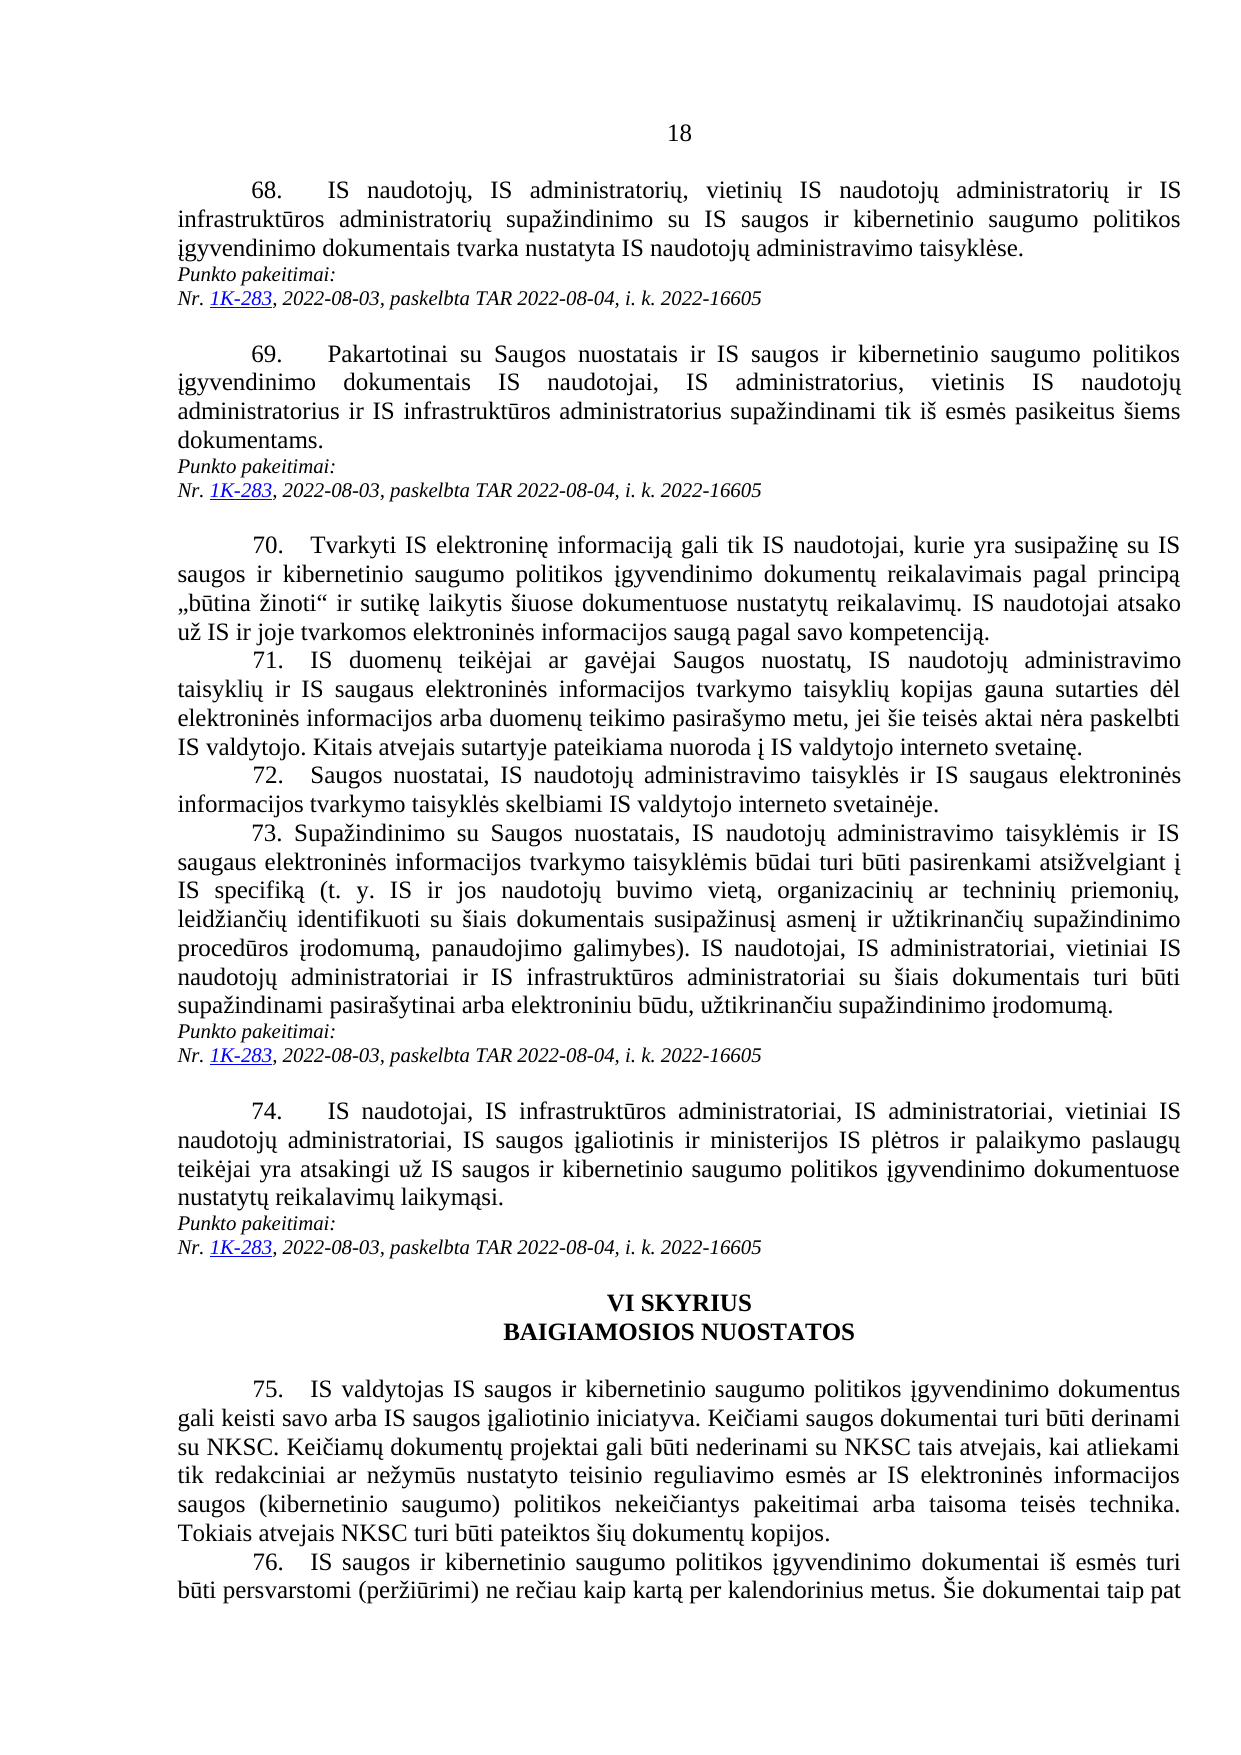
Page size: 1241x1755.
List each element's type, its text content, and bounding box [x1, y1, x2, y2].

text VI SKYRIUS [177, 1288, 1181, 1317]
text 70. Tvarkyti IS elektroninę informaciją gali tik IS naudotojai, kurie yra susipažinę su IS saugos ir kibernetinio saugumo politikos įgyvendinimo dokumentų reikalavimais pagal principą „būtina žinoti“ ir sutikę laikytis šiuose dokumentuose nustatytų reikalavimų. IS naudotojai atsako už IS ir joje tvarkomos elektroninės informacijos saugą pagal savo kompetenciją. [177, 531, 1181, 646]
text Punkto pakeitimai: [177, 1019, 1181, 1043]
text Nr. 1K-283, 2022-08-03, paskelbta TAR 2022-08-04, i. k. 2022-16605 [177, 1235, 1181, 1259]
text Nr. 1K-283, 2022-08-03, paskelbta TAR 2022-08-04, i. k. 2022-16605 [177, 1043, 1181, 1067]
text 76. IS saugos ir kibernetinio saugumo politikos įgyvendinimo dokumentai iš esmės turi būti persvarstomi (peržiūrimi) ne rečiau kaip kartą per kalendorinius metus. Šie dokumentai taip pat [177, 1547, 1181, 1604]
text Punkto pakeitimai: [177, 454, 1181, 478]
text 71. IS duomenų teikėjai ar gavėjai Saugos nuostatų, IS naudotojų administravimo taisyklių ir IS saugaus elektroninės informacijos tvarkymo taisyklių kopijas gauna sutarties dėl elektroninės informacijos arba duomenų teikimo pasirašymo metu, jei šie teisės aktai nėra paskelbti IS valdytojo. Kitais atvejais sutartyje pateikiama nuoroda į IS valdytojo interneto svetainę. [177, 646, 1181, 761]
text 69. Pakartotinai su Saugos nuostatais ir IS saugos ir kibernetinio saugumo politikos įgyvendinimo dokumentais IS naudotojai, IS administratorius, vietinis IS naudotojų administratorius ir IS infrastruktūros administratorius supažindinami tik iš esmės pasikeitus šiems dokumentams. [177, 339, 1181, 454]
text 68. IS naudotojų, IS administratorių, vietinių IS naudotojų administratorių ir IS infrastruktūros administratorių supažindinimo su IS saugos ir kibernetinio saugumo politikos įgyvendinimo dokumentais tvarka nustatyta IS naudotojų administravimo taisyklėse. [177, 176, 1181, 262]
text 74. IS naudotojai, IS infrastruktūros administratoriai, IS administratoriai, vietiniai IS naudotojų administratoriai, IS saugos įgaliotinis ir ministerijos IS plėtros ir palaikymo paslaugų teikėjai yra atsakingi už IS saugos ir kibernetinio saugumo politikos įgyvendinimo dokumentuose nustatytų reikalavimų laikymąsi. [177, 1096, 1181, 1211]
text BAIGIAMOSIOS NUOSTATOS [177, 1317, 1181, 1346]
text Nr. 1K-283, 2022-08-03, paskelbta TAR 2022-08-04, i. k. 2022-16605 [177, 286, 1181, 310]
text Punkto pakeitimai: [177, 1211, 1181, 1235]
text Nr. 1K-283, 2022-08-03, paskelbta TAR 2022-08-04, i. k. 2022-16605 [177, 478, 1181, 502]
text 75. IS valdytojas IS saugos ir kibernetinio saugumo politikos įgyvendinimo dokumentus gali keisti savo arba IS saugos įgaliotinio iniciatyva. Keičiami saugos dokumentai turi būti derinami su NKSC. Keičiamų dokumentų projektai gali būti nederinami su NKSC tais atvejais, kai atliekami tik redakciniai ar nežymūs nustatyto teisinio reguliavimo esmės ar IS elektroninės informacijos saugos (kibernetinio saugumo) politikos nekeičiantys pakeitimai arba taisoma teisės technika. Tokiais atvejais NKSC turi būti pateiktos šių dokumentų kopijos. [177, 1374, 1181, 1547]
text Punkto pakeitimai: [177, 262, 1181, 286]
text 72. Saugos nuostatai, IS naudotojų administravimo taisyklės ir IS saugaus elektroninės informacijos tvarkymo taisyklės skelbiami IS valdytojo interneto svetainėje. [177, 761, 1181, 818]
text 73. Supažindinimo su Saugos nuostatais, IS naudotojų administravimo taisyklėmis ir IS saugaus elektroninės informacijos tvarkymo taisyklėmis būdai turi būti pasirenkami atsižvelgiant į IS specifiką (t. y. IS ir jos naudotojų buvimo vietą, organizacinių ar techninių priemonių, leidžiančių identifikuoti su šiais dokumentais susipažinusį asmenį ir užtikrinančių supažindinimo procedūros įrodomumą, panaudojimo galimybes). IS naudotojai, IS administratoriai, vietiniai IS naudotojų administratoriai ir IS infrastruktūros administratoriai su šiais dokumentais turi būti supažindinami pasirašytinai arba elektroniniu būdu, užtikrinančiu supažindinimo įrodomumą. [177, 818, 1181, 1019]
